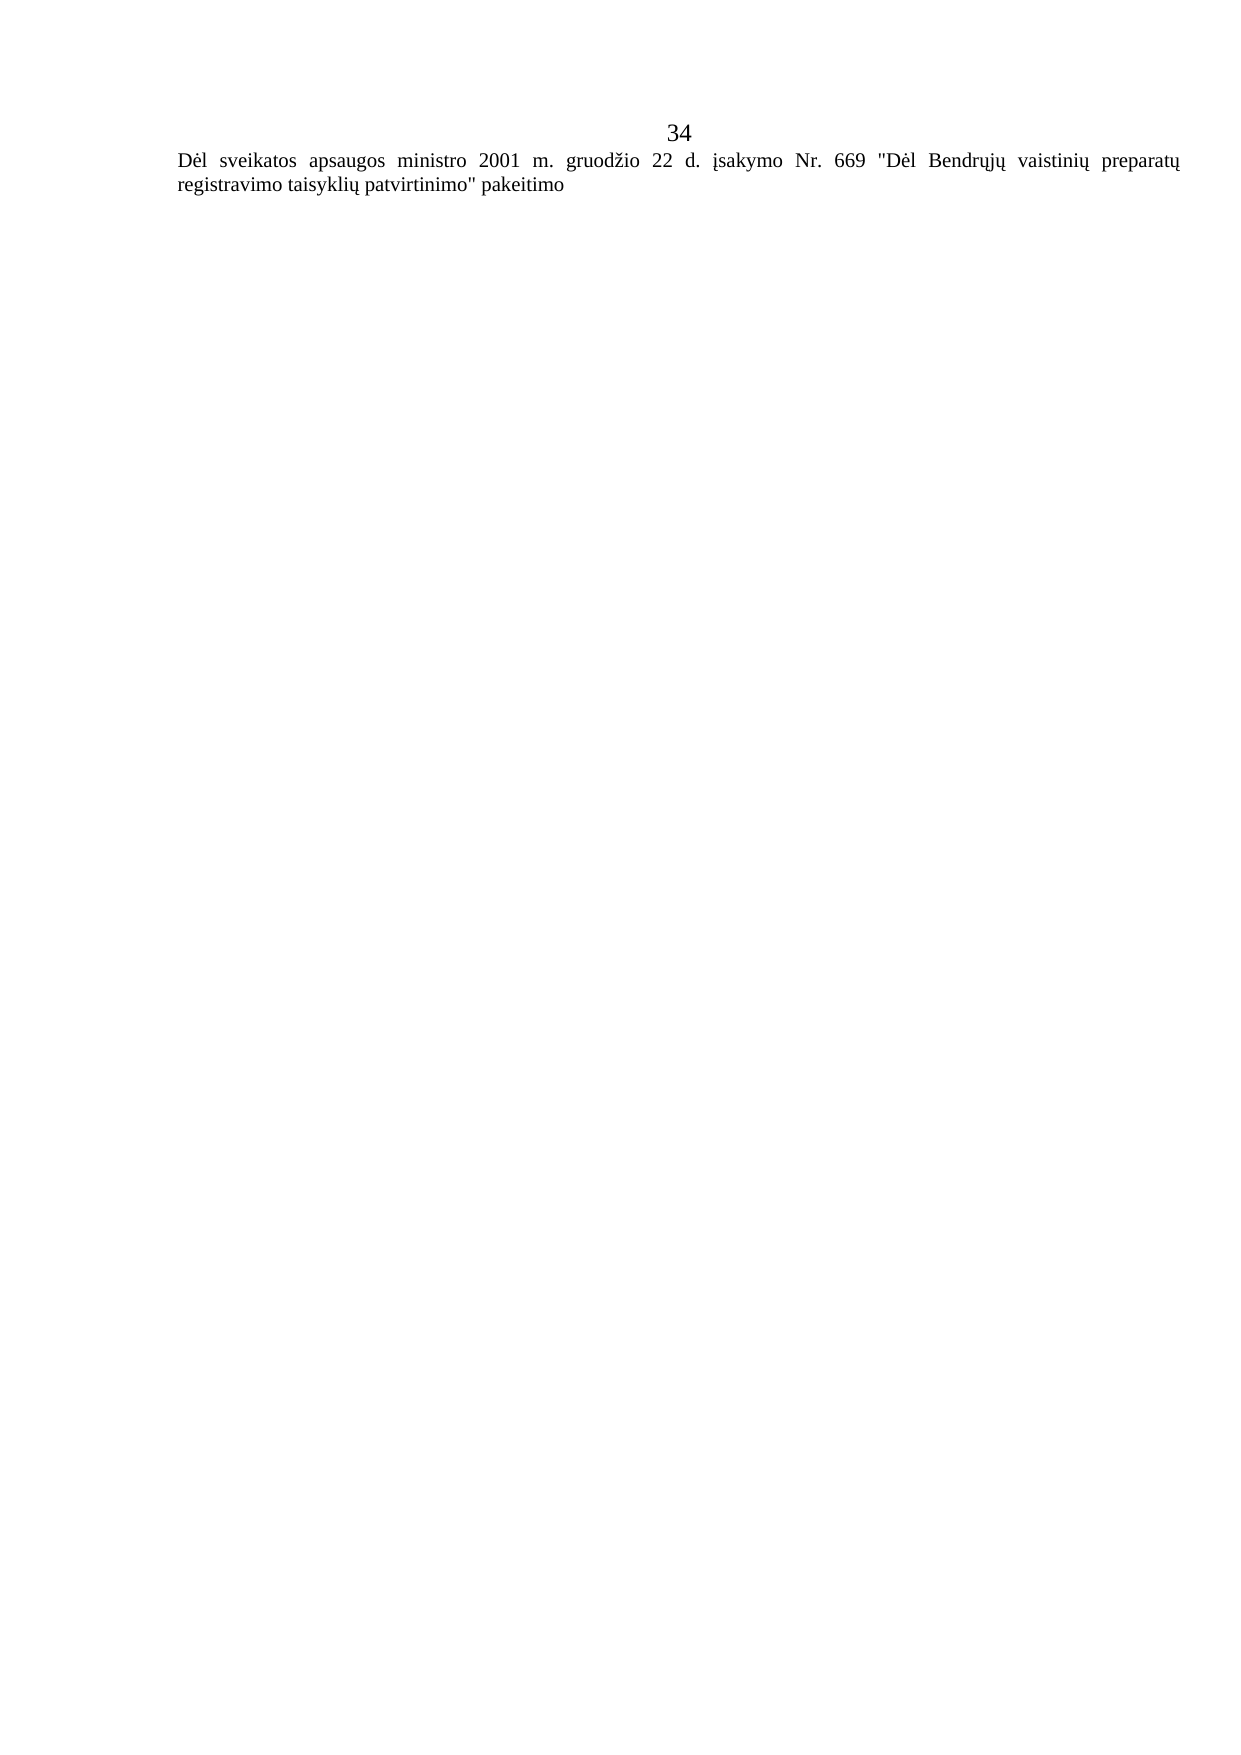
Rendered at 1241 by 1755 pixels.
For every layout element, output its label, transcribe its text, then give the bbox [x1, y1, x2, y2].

text Dėl sveikatos apsaugos ministro 2001 m. gruodžio 22 d. įsakymo Nr. 669 "Dėl Bendrųjų vaistinių preparatų registravimo taisyklių patvirtinimo" pakeitimo [177, 148, 1181, 196]
